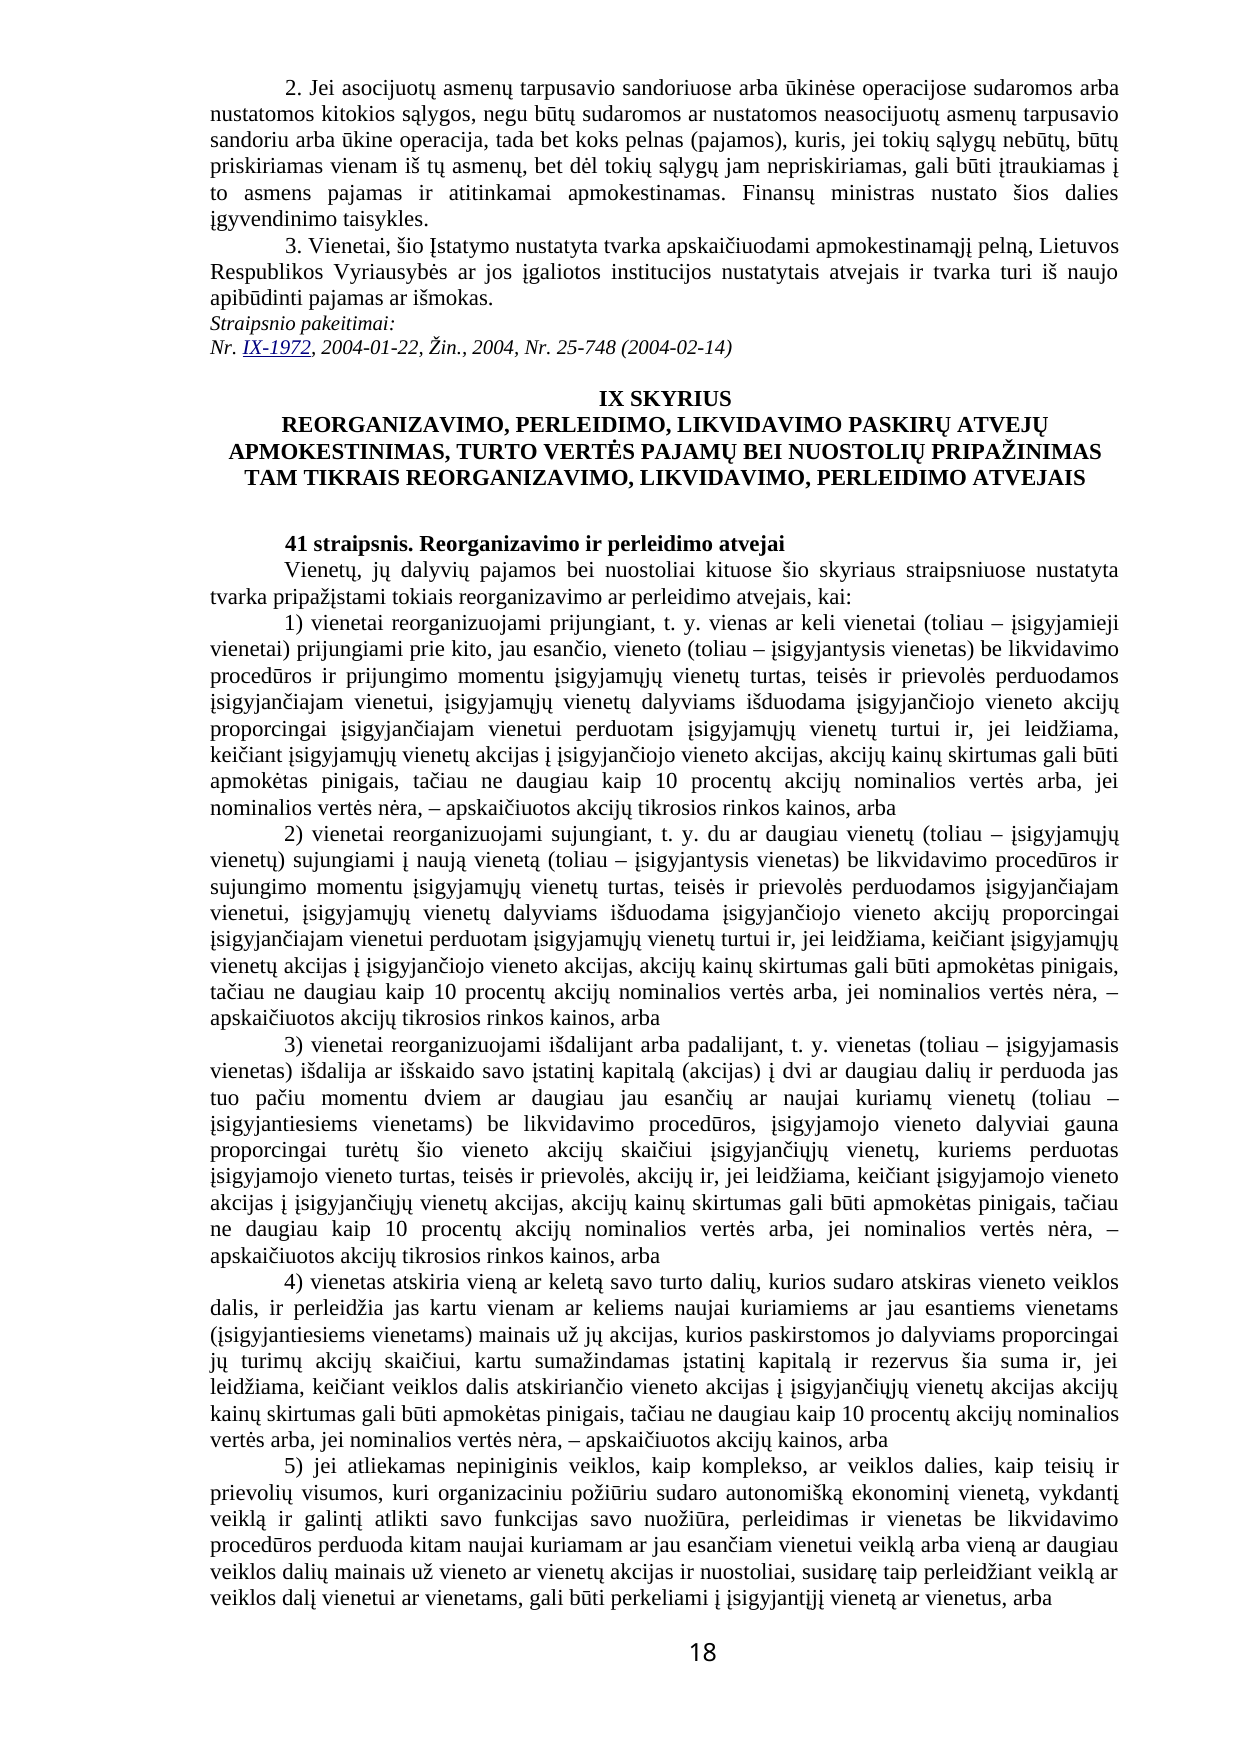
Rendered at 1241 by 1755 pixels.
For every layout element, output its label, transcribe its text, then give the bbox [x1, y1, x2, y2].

text 3. Vienetai, šio Įstatymo nustatyta tvarka apskaičiuodami apmokestinamąjį pelną, Lietuvos Respublikos Vyriausybės ar jos įgaliotos institucijos nustatytais atvejais ir tvarka turi iš naujo apibūdinti pajamas ar išmokas. [210, 232, 1120, 311]
text 41 straipsnis. Reorganizavimo ir perleidimo atvejai [210, 530, 1120, 556]
subtitle REORGANIZAVIMO, PERLEIDIMO, LIKVIDAVIMO PASKIRŲ ATVEJŲ APMOKESTINIMAS, TURTO VERTĖS PAJAMŲ BEI NUOSTOLIŲ PRIPAŽINIMAS TAM TIKRAIS REORGANIZAVIMO, LIKVIDAVIMO, PERLEIDIMO ATVEJAIS [210, 412, 1120, 491]
text Straipsnio pakeitimai: [210, 311, 1120, 335]
text 3) vienetai reorganizuojami išdalijant arba padalijant, t. y. vienetas (toliau – įsigyjamasis vienetas) išdalija ar išskaido savo įstatinį kapitalą (akcijas) į dvi ar daugiau dalių ir perduoda jas tuo pačiu momentu dviem ar daugiau jau esančių ar naujai kuriamų vienetų (toliau – įsigyjantiesiems vienetams) be likvidavimo procedūros, įsigyjamojo vieneto dalyviai gauna proporcingai turėtų šio vieneto akcijų skaičiui įsigyjančiųjų vienetų, kuriems perduotas įsigyjamojo vieneto turtas, teisės ir prievolės, akcijų ir, jei leidžiama, keičiant įsigyjamojo vieneto akcijas į įsigyjančiųjų vienetų akcijas, akcijų kainų skirtumas gali būti apmokėtas pinigais, tačiau ne daugiau kaip 10 procentų akcijų nominalios vertės arba, jei nominalios vertės nėra, – apskaičiuotos akcijų tikrosios rinkos kainos, arba [210, 1031, 1120, 1268]
text Vienetų, jų dalyvių pajamos bei nuostoliai kituose šio skyriaus straipsniuose nustatyta tvarka pripažįstami tokiais reorganizavimo ar perleidimo atvejais, kai: [210, 556, 1120, 609]
text 2) vienetai reorganizuojami sujungiant, t. y. du ar daugiau vienetų (toliau – įsigyjamųjų vienetų) sujungiami į naują vienetą (toliau – įsigyjantysis vienetas) be likvidavimo procedūros ir sujungimo momentu įsigyjamųjų vienetų turtas, teisės ir prievolės perduodamos įsigyjančiajam vienetui, įsigyjamųjų vienetų dalyviams išduodama įsigyjančiojo vieneto akcijų proporcingai įsigyjančiajam vienetui perduotam įsigyjamųjų vienetų turtui ir, jei leidžiama, keičiant įsigyjamųjų vienetų akcijas į įsigyjančiojo vieneto akcijas, akcijų kainų skirtumas gali būti apmokėtas pinigais, tačiau ne daugiau kaip 10 procentų akcijų nominalios vertės arba, jei nominalios vertės nėra, – apskaičiuotos akcijų tikrosios rinkos kainos, arba [210, 820, 1120, 1031]
text 5) jei atliekamas nepiniginis veiklos, kaip komplekso, ar veiklos dalies, kaip teisių ir prievolių visumos, kuri organizaciniu požiūriu sudaro autonomišką ekonominį vienetą, vykdantį veiklą ir galintį atlikti savo funkcijas savo nuožiūra, perleidimas ir vienetas be likvidavimo procedūros perduoda kitam naujai kuriamam ar jau esančiam vienetui veiklą arba vieną ar daugiau veiklos dalių mainais už vieneto ar vienetų akcijas ir nuostoliai, susidarę taip perleidžiant veiklą ar veiklos dalį vienetui ar vienetams, gali būti perkeliami į įsigyjantįjį vienetą ar vienetus, arba [210, 1452, 1120, 1611]
text 4) vienetas atskiria vieną ar keletą savo turto dalių, kurios sudaro atskiras vieneto veiklos dalis, ir perleidžia jas kartu vienam ar keliems naujai kuriamiems ar jau esantiems vienetams (įsigyjantiesiems vienetams) mainais už jų akcijas, kurios paskirstomos jo dalyviams proporcingai jų turimų akcijų skaičiui, kartu sumažindamas įstatinį kapitalą ir rezervus šia suma ir, jei leidžiama, keičiant veiklos dalis atskiriančio vieneto akcijas į įsigyjančiųjų vienetų akcijas akcijų kainų skirtumas gali būti apmokėtas pinigais, tačiau ne daugiau kaip 10 procentų akcijų nominalios vertės arba, jei nominalios vertės nėra, – apskaičiuotos akcijų kainos, arba [210, 1268, 1120, 1452]
text Nr. IX-1972, 2004-01-22, Žin., 2004, Nr. 25-748 (2004-02-14) [210, 335, 1120, 359]
text 1) vienetai reorganizuojami prijungiant, t. y. vienas ar keli vienetai (toliau – įsigyjamieji vienetai) prijungiami prie kito, jau esančio, vieneto (toliau – įsigyjantysis vienetas) be likvidavimo procedūros ir prijungimo momentu įsigyjamųjų vienetų turtas, teisės ir prievolės perduodamos įsigyjančiajam vienetui, įsigyjamųjų vienetų dalyviams išduodama įsigyjančiojo vieneto akcijų proporcingai įsigyjančiajam vienetui perduotam įsigyjamųjų vienetų turtui ir, jei leidžiama, keičiant įsigyjamųjų vienetų akcijas į įsigyjančiojo vieneto akcijas, akcijų kainų skirtumas gali būti apmokėtas pinigais, tačiau ne daugiau kaip 10 procentų akcijų nominalios vertės arba, jei nominalios vertės nėra, – apskaičiuotos akcijų tikrosios rinkos kainos, arba [210, 609, 1120, 820]
text 2. Jei asocijuotų asmenų tarpusavio sandoriuose arba ūkinėse operacijose sudaromos arba nustatomos kitokios sąlygos, negu būtų sudaromos ar nustatomos neasocijuotų asmenų tarpusavio sandoriu arba ūkine operacija, tada bet koks pelnas (pajamos), kuris, jei tokių sąlygų nebūtų, būtų priskiriamas vienam iš tų asmenų, bet dėl tokių sąlygų jam nepriskiriamas, gali būti įtraukiamas į to asmens pajamas ir atitinkamai apmokestinamas. Finansų ministras nustato šios dalies įgyvendinimo taisykles. [210, 73, 1120, 232]
subtitle IX SKYRIUS [210, 385, 1120, 412]
